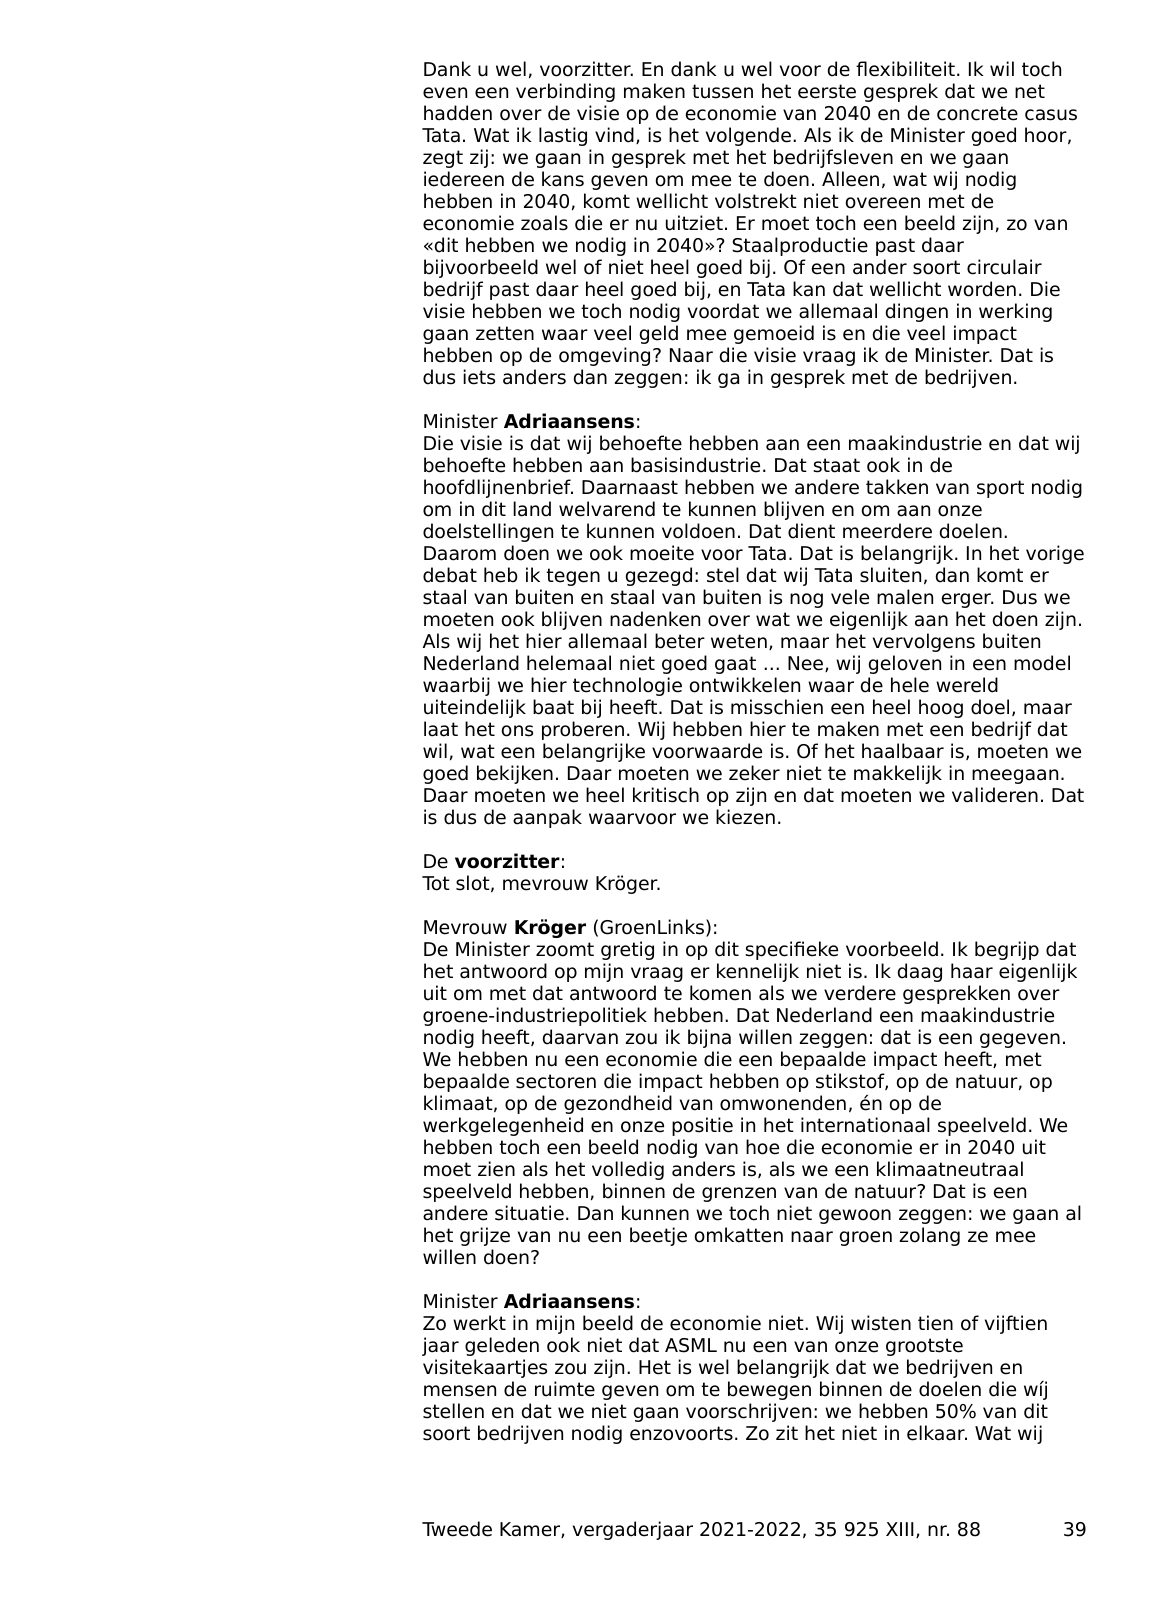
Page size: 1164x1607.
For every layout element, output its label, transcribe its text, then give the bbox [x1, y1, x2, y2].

text De Minister zoomt gretig in op dit specifieke voorbeeld. Ik begrijp dat het antwoord op mijn vraag er kennelijk niet is. Ik daag haar eigenlijk uit om met dat antwoord te komen als we verdere gesprekken over groene-industriepolitiek hebben. Dat Nederland een maakindustrie nodig heeft, daarvan zou ik bijna willen zeggen: dat is een gegeven. We hebben nu een economie die een bepaalde impact heeft, met bepaalde sectoren die impact hebben op stikstof, op de natuur, op klimaat, op de gezondheid van omwonenden, én op de werkgelegenheid en onze positie in het internationaal speelveld. We hebben toch een beeld nodig van hoe die economie er in 2040 uit moet zien als het volledig anders is, als we een klimaatneutraal speelveld hebben, binnen de grenzen van de natuur? Dat is een andere situatie. Dan kunnen we toch niet gewoon zeggen: we gaan al het grijze van nu een beetje omkatten naar groen zolang ze mee willen doen? [422, 939, 1087, 1268]
text De voorzitter: [422, 851, 1087, 873]
text Minister Adriaansens: [422, 1291, 1087, 1313]
text Tot slot, mevrouw Kröger. [422, 873, 1087, 895]
text Die visie is dat wij behoefte hebben aan een maakindustrie en dat wij behoefte hebben aan basisindustrie. Dat staat ook in de hoofdlijnenbrief. Daarnaast hebben we andere takken van sport nodig om in dit land welvarend te kunnen blijven en om aan onze doelstellingen te kunnen voldoen. Dat dient meerdere doelen. Daarom doen we ook moeite voor Tata. Dat is belangrijk. In het vorige debat heb ik tegen u gezegd: stel dat wij Tata sluiten, dan komt er staal van buiten en staal van buiten is nog vele malen erger. Dus we moeten ook blijven nadenken over wat we eigenlijk aan het doen zijn. Als wij het hier allemaal beter weten, maar het vervolgens buiten Nederland helemaal niet goed gaat ... Nee, wij geloven in een model waarbij we hier technologie ontwikkelen waar de hele wereld uiteindelijk baat bij heeft. Dat is misschien een heel hoog doel, maar laat het ons proberen. Wij hebben hier te maken met een bedrijf dat wil, wat een belangrijke voorwaarde is. Of het haalbaar is, moeten we goed bekijken. Daar moeten we zeker niet te makkelijk in meegaan. Daar moeten we heel kritisch op zijn en dat moeten we valideren. Dat is dus de aanpak waarvoor we kiezen. [422, 433, 1087, 828]
text Dank u wel, voorzitter. En dank u wel voor de flexibiliteit. Ik wil toch even een verbinding maken tussen het eerste gesprek dat we net hadden over de visie op de economie van 2040 en de concrete casus Tata. Wat ik lastig vind, is het volgende. Als ik de Minister goed hoor, zegt zij: we gaan in gesprek met het bedrijfsleven en we gaan iedereen de kans geven om mee te doen. Alleen, wat wij nodig hebben in 2040, komt wellicht volstrekt niet overeen met de economie zoals die er nu uitziet. Er moet toch een beeld zijn, zo van «dit hebben we nodig in 2040»? Staalproductie past daar bijvoorbeeld wel of niet heel goed bij. Of een ander soort circulair bedrijf past daar heel goed bij, en Tata kan dat wellicht worden. Die visie hebben we toch nodig voordat we allemaal dingen in werking gaan zetten waar veel geld mee gemoeid is en die veel impact hebben op de omgeving? Naar die visie vraag ik de Minister. Dat is dus iets anders dan zeggen: ik ga in gesprek met de bedrijven. [422, 59, 1087, 389]
text Zo werkt in mijn beeld de economie niet. Wij wisten tien of vijftien jaar geleden ook niet dat ASML nu een van onze grootste visitekaartjes zou zijn. Het is wel belangrijk dat we bedrijven en mensen de ruimte geven om te bewegen binnen de doelen die wíj stellen en dat we niet gaan voorschrijven: we hebben 50% van dit soort bedrijven nodig enzovoorts. Zo zit het niet in elkaar. Wat wij [422, 1313, 1087, 1444]
text Minister Adriaansens: [422, 411, 1087, 433]
text Mevrouw Kröger (GroenLinks): [422, 917, 1087, 939]
